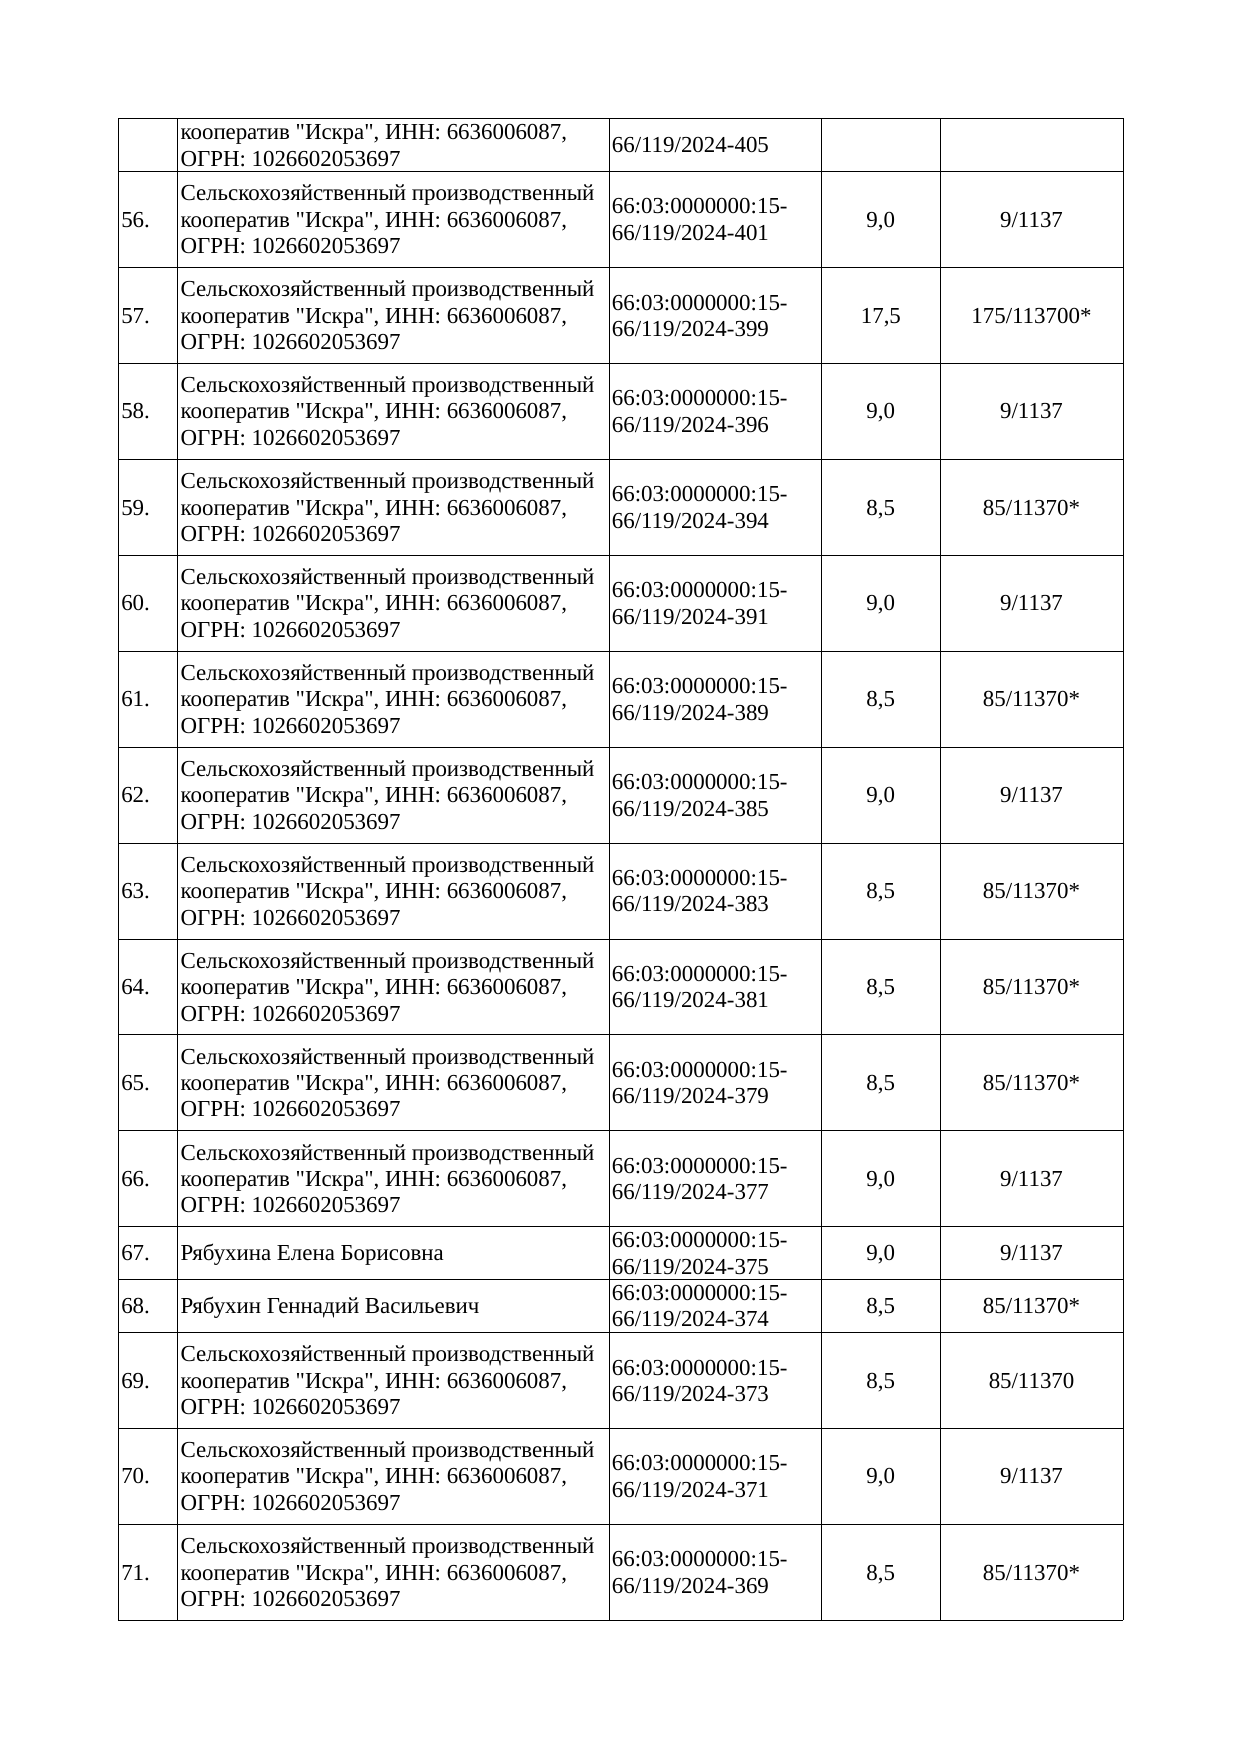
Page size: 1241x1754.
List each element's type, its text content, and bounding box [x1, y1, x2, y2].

table_cell 66:03:0000000:15-66/119/2024-389 [610, 652, 821, 747]
table_cell [119, 119, 177, 171]
table_cell Сельскохозяйственный производственный кооператив "Искра", ИНН: 6636006087, ОГРН: 1026602053697 [178, 268, 609, 363]
table_cell 8,5 [822, 652, 940, 747]
table_cell 8,5 [822, 844, 940, 938]
table_cell 66:03:0000000:15-66/119/2024-371 [610, 1429, 821, 1524]
table_cell 9,0 [822, 556, 940, 651]
table_cell 66:03:0000000:15-66/119/2024-377 [610, 1131, 821, 1226]
table_cell Сельскохозяйственный производственный кооператив "Искра", ИНН: 6636006087, ОГРН: 1026602053697 [178, 940, 609, 1034]
table_cell 9,0 [822, 1131, 940, 1226]
table_cell 66:03:0000000:15-66/119/2024-374 [610, 1280, 821, 1332]
table_cell 67. [119, 1227, 177, 1279]
table_cell 9,0 [822, 1227, 940, 1279]
table_cell Сельскохозяйственный производственный кооператив "Искра", ИНН: 6636006087, ОГРН: 1026602053697 [178, 364, 609, 459]
table_cell 85/11370* [941, 1035, 1123, 1130]
table_cell 62. [119, 748, 177, 842]
table_cell 8,5 [822, 460, 940, 555]
table_cell Сельскохозяйственный производственный кооператив "Искра", ИНН: 6636006087, ОГРН: 1026602053697 [178, 652, 609, 747]
table_cell 9/1137 [941, 556, 1123, 651]
table_cell [941, 119, 1123, 171]
table_cell 66:03:0000000:15-66/119/2024-383 [610, 844, 821, 938]
table_cell 66/119/2024-405 [610, 119, 821, 171]
table_cell 59. [119, 460, 177, 555]
table_cell 85/11370* [941, 844, 1123, 938]
table_cell 70. [119, 1429, 177, 1524]
table_cell 85/11370* [941, 1280, 1123, 1332]
table_cell 66:03:0000000:15-66/119/2024-375 [610, 1227, 821, 1279]
table_cell 69. [119, 1333, 177, 1428]
table_cell 85/11370* [941, 1525, 1123, 1620]
table_cell 58. [119, 364, 177, 459]
table_cell Сельскохозяйственный производственный кооператив "Искра", ИНН: 6636006087, ОГРН: 1026602053697 [178, 1429, 609, 1524]
table_cell 9/1137 [941, 172, 1123, 267]
table_cell 175/113700* [941, 268, 1123, 363]
table_cell Сельскохозяйственный производственный кооператив "Искра", ИНН: 6636006087, ОГРН: 1026602053697 [178, 172, 609, 267]
table_cell 9/1137 [941, 364, 1123, 459]
table_cell 85/11370* [941, 460, 1123, 555]
table_cell 63. [119, 844, 177, 938]
table_cell Сельскохозяйственный производственный кооператив "Искра", ИНН: 6636006087, ОГРН: 1026602053697 [178, 1131, 609, 1226]
table_cell 68. [119, 1280, 177, 1332]
table_cell 57. [119, 268, 177, 363]
table_cell 9/1137 [941, 748, 1123, 842]
table_cell 66:03:0000000:15-66/119/2024-373 [610, 1333, 821, 1428]
table_cell 85/11370* [941, 940, 1123, 1034]
table_cell 17,5 [822, 268, 940, 363]
table_cell 60. [119, 556, 177, 651]
table_cell 71. [119, 1525, 177, 1620]
table_cell 9,0 [822, 748, 940, 842]
table_cell 9/1137 [941, 1429, 1123, 1524]
table_cell 8,5 [822, 1525, 940, 1620]
table_cell 9/1137 [941, 1227, 1123, 1279]
table_cell 66:03:0000000:15-66/119/2024-401 [610, 172, 821, 267]
table_cell 66:03:0000000:15-66/119/2024-379 [610, 1035, 821, 1130]
table_cell 8,5 [822, 940, 940, 1034]
table_cell Сельскохозяйственный производственный кооператив "Искра", ИНН: 6636006087, ОГРН: 1026602053697 [178, 460, 609, 555]
table_cell Сельскохозяйственный производственный кооператив "Искра", ИНН: 6636006087, ОГРН: 1026602053697 [178, 844, 609, 938]
table_cell 9,0 [822, 364, 940, 459]
table_cell Сельскохозяйственный производственный кооператив "Искра", ИНН: 6636006087, ОГРН: 1026602053697 [178, 1525, 609, 1620]
table_cell 61. [119, 652, 177, 747]
table_cell 66. [119, 1131, 177, 1226]
table_cell 9/1137 [941, 1131, 1123, 1226]
table_cell 85/11370* [941, 652, 1123, 747]
table_cell [822, 119, 940, 171]
table_cell 66:03:0000000:15-66/119/2024-391 [610, 556, 821, 651]
table_cell Сельскохозяйственный производственный кооператив "Искра", ИНН: 6636006087, ОГРН: 1026602053697 [178, 556, 609, 651]
table_cell 66:03:0000000:15-66/119/2024-369 [610, 1525, 821, 1620]
table_cell 64. [119, 940, 177, 1034]
table_cell 66:03:0000000:15-66/119/2024-385 [610, 748, 821, 842]
table_cell 66:03:0000000:15-66/119/2024-396 [610, 364, 821, 459]
table_cell 65. [119, 1035, 177, 1130]
table_cell Сельскохозяйственный производственный кооператив "Искра", ИНН: 6636006087, ОГРН: 1026602053697 [178, 1333, 609, 1428]
table_cell 66:03:0000000:15-66/119/2024-394 [610, 460, 821, 555]
table_cell 66:03:0000000:15-66/119/2024-381 [610, 940, 821, 1034]
table_cell 8,5 [822, 1280, 940, 1332]
table_cell 56. [119, 172, 177, 267]
table_cell кооператив "Искра", ИНН: 6636006087, ОГРН: 1026602053697 [178, 119, 609, 171]
table_cell Рябухин Геннадий Васильевич [178, 1280, 609, 1332]
table_cell 85/11370 [941, 1333, 1123, 1428]
table_cell 9,0 [822, 172, 940, 267]
table_cell Сельскохозяйственный производственный кооператив "Искра", ИНН: 6636006087, ОГРН: 1026602053697 [178, 748, 609, 842]
table_cell 66:03:0000000:15-66/119/2024-399 [610, 268, 821, 363]
table_cell Сельскохозяйственный производственный кооператив "Искра", ИНН: 6636006087, ОГРН: 1026602053697 [178, 1035, 609, 1130]
table_cell 9,0 [822, 1429, 940, 1524]
table_cell 8,5 [822, 1035, 940, 1130]
table_cell Рябухина Елена Борисовна [178, 1227, 609, 1279]
table_cell 8,5 [822, 1333, 940, 1428]
